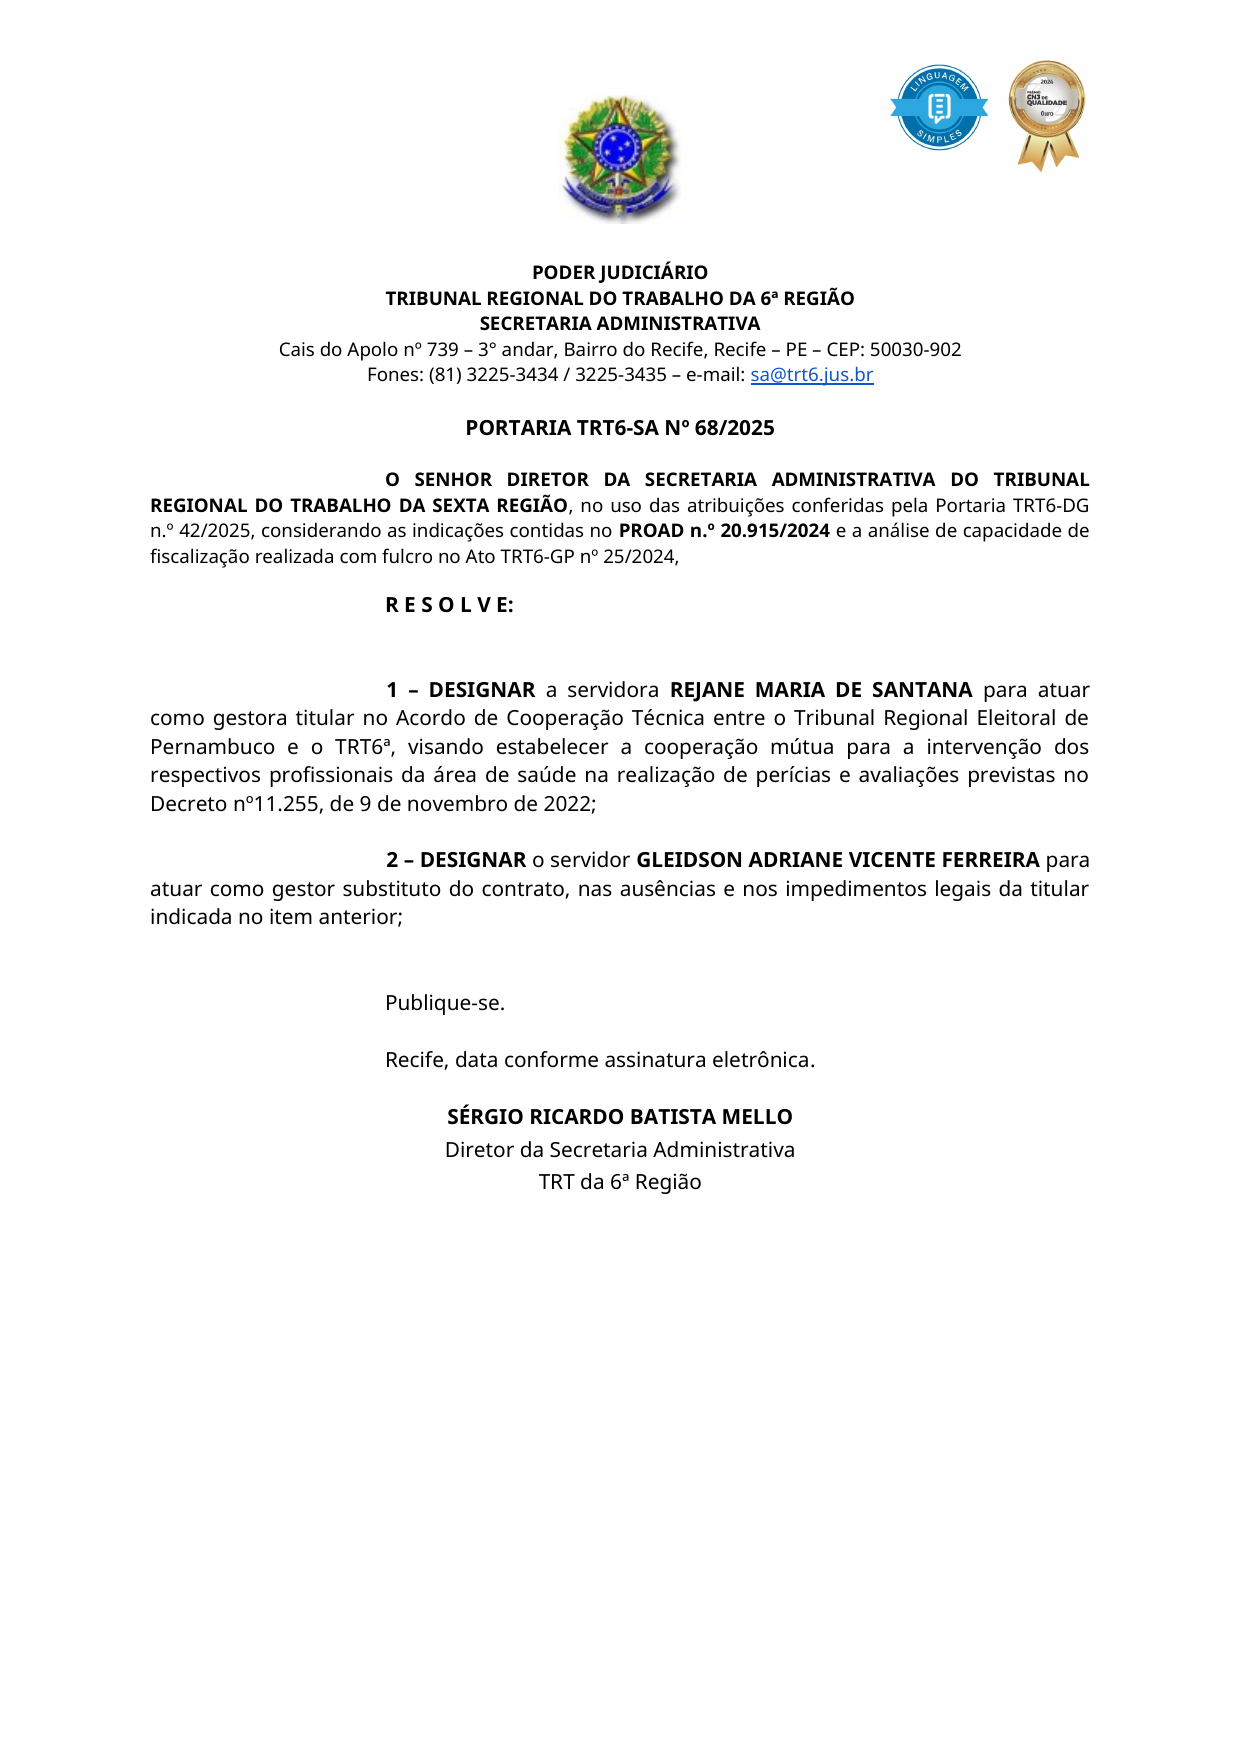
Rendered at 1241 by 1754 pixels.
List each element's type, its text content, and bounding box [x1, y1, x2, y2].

text 2 – DESIGNAR o servidor GLEIDSON ADRIANE VICENTE FERREIRA para atuar como gestor substituto do contrato, nas ausências e nos impedimentos legais da titular indicada no item anterior; [150, 846, 1090, 931]
text O SENHOR DIRETOR DA SECRETARIA ADMINISTRATIVA DO TRIBUNAL REGIONAL DO TRABALHO DA SEXTA REGIÃO, no uso das atribuições conferidas pela Portaria TRT6-DG n.º 42/2025, considerando as indicações contidas no PROAD n.º 20.915/2024 e a análise de capacidade de fiscalização realizada com fulcro no Ato TRT6-GP nº 25/2024, [150, 467, 1090, 569]
text R E S O L V E: [150, 590, 1090, 618]
text Diretor da Secretaria Administrativa [150, 1135, 1090, 1163]
text PORTARIA TRT6-SA Nº 68/2025 [150, 413, 1090, 442]
text Publique-se. [150, 988, 1090, 1016]
picture [559, 95, 682, 224]
text TRT da 6ª Região [150, 1167, 1090, 1196]
text 1 – DESIGNAR a servidora REJANE MARIA DE SANTANA para atuar como gestora titular no Acordo de Cooperação Técnica entre o Tribunal Regional Eleitoral de Pernambuco e o TRT6ª, visando estabelecer a cooperação mútua para a intervenção dos respectivos profissionais da área de saúde na realização de perícias e avaliações previstas no Decreto nº11.255, de 9 de novembro de 2022; [150, 675, 1090, 817]
picture [878, 51, 1104, 177]
text SÉRGIO RICARDO BATISTA MELLO [150, 1102, 1090, 1131]
text Recife, data conforme assinatura eletrônica. [150, 1045, 1090, 1073]
